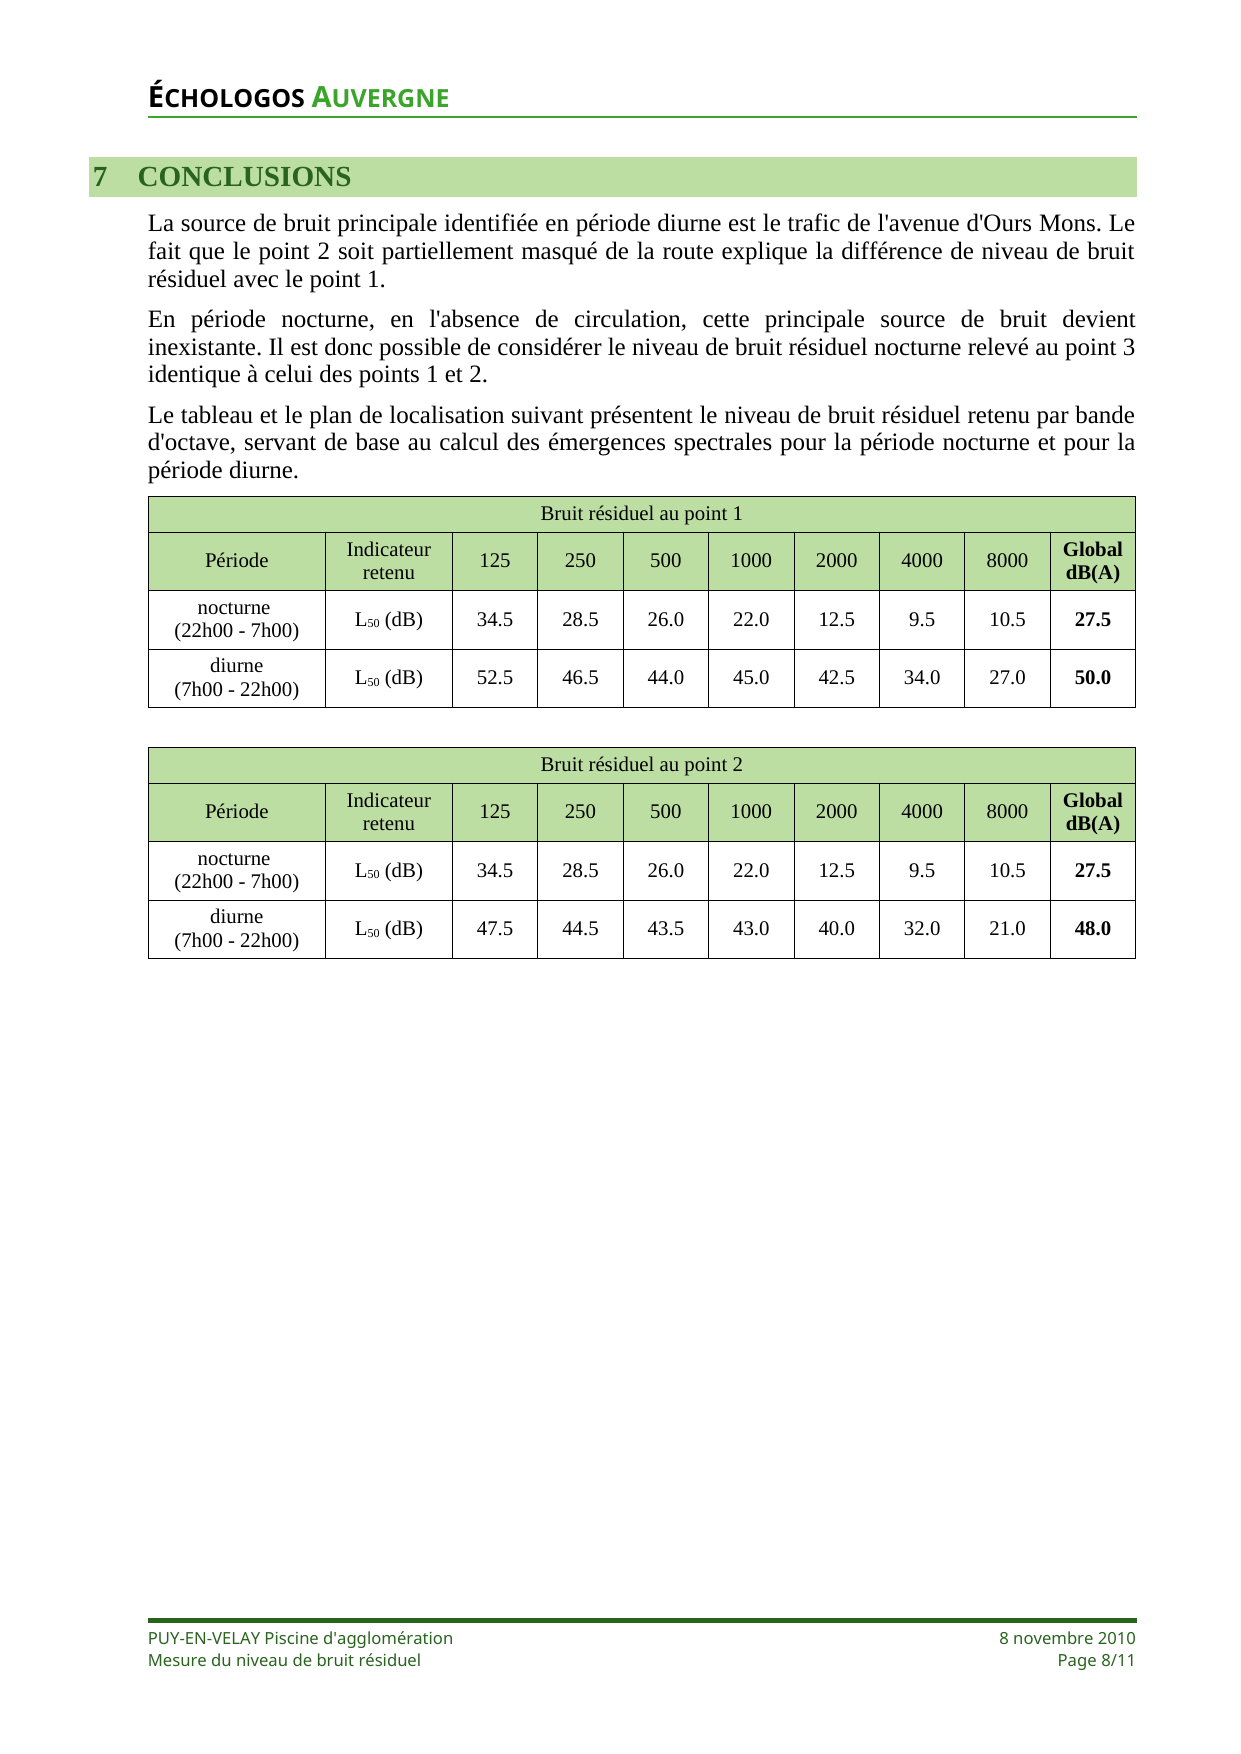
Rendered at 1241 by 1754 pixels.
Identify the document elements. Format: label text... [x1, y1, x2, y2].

table_cell 48,0 [1051, 901, 1135, 958]
table_cell 9,5 [880, 842, 964, 899]
table_cell L50 (dB) [326, 901, 452, 958]
table_cell Indicateur retenu [326, 533, 452, 590]
text En période nocturne, en l'absence de circulation, cette principale source de bruit devient inexistante. Il est donc possible de considérer le niveau de bruit résiduel nocturne relevé au point 3 identique à celui des points 1 et 2. [148, 305, 1137, 388]
table_cell L50 (dB) [326, 591, 452, 648]
table_cell 32,0 [880, 901, 964, 958]
table_cell 46,5 [538, 650, 623, 707]
table_cell 50,0 [1051, 650, 1135, 707]
table_cell 26,0 [624, 591, 708, 648]
table_cell L50 (dB) [326, 650, 452, 707]
table_cell 34,0 [880, 650, 964, 707]
table_cell 34,5 [453, 842, 537, 899]
table_cell 4000 [880, 533, 964, 590]
table_cell Global dB(A) [1051, 784, 1135, 841]
table_cell Global dB(A) [1051, 533, 1135, 590]
table_cell 2000 [795, 784, 879, 841]
table_cell 40,0 [795, 901, 879, 958]
table_header Bruit résiduel au point 2 [149, 748, 1135, 783]
table_cell 27,5 [1051, 842, 1135, 899]
subtitle Conclusions [90, 158, 1136, 196]
table_cell 10,5 [965, 591, 1050, 648]
table_cell 125 [453, 784, 537, 841]
table_cell 9,5 [880, 591, 964, 648]
table_cell 21,0 [965, 901, 1050, 958]
table_cell 500 [624, 784, 708, 841]
table_cell 22,0 [709, 842, 794, 899]
text La source de bruit principale identifiée en période diurne est le trafic de l'avenue d'Ours Mons. Le fait que le point 2 soit partiellement masqué de la route explique la différence de niveau de bruit résiduel avec le point 1. [148, 209, 1137, 293]
table_cell 8000 [965, 784, 1050, 841]
table_cell Indicateur retenu [326, 784, 452, 841]
table_cell 47,5 [453, 901, 537, 958]
table_cell diurne (7h00 - 22h00) [149, 650, 325, 707]
table_cell nocturne (22h00 - 7h00) [149, 842, 325, 899]
text Le tableau et le plan de localisation suivant présentent le niveau de bruit résiduel retenu par bande d'octave, servant de base au calcul des émergences spectrales pour la période nocturne et pour la période diurne. [148, 401, 1137, 484]
table_cell 43,5 [624, 901, 708, 958]
table_cell 52,5 [453, 650, 537, 707]
table_cell 2000 [795, 533, 879, 590]
table_cell diurne (7h00 - 22h00) [149, 901, 325, 958]
table_cell 44,5 [538, 901, 623, 958]
table_cell 26,0 [624, 842, 708, 899]
table_cell 43,0 [709, 901, 794, 958]
table_cell 12,5 [795, 842, 879, 899]
table_cell 34,5 [453, 591, 537, 648]
table_cell 1000 [709, 784, 794, 841]
table_cell 8000 [965, 533, 1050, 590]
table_cell 28,5 [538, 842, 623, 899]
table_cell 12,5 [795, 591, 879, 648]
table_cell 500 [624, 533, 708, 590]
table_cell Période [149, 533, 325, 590]
table_cell 250 [538, 533, 623, 590]
table_cell Période [149, 784, 325, 841]
table_cell 22,0 [709, 591, 794, 648]
table_cell 1000 [709, 533, 794, 590]
table_cell 28,5 [538, 591, 623, 648]
table_cell 125 [453, 533, 537, 590]
table_cell 45,0 [709, 650, 794, 707]
table_cell nocturne (22h00 - 7h00) [149, 591, 325, 648]
table_cell 44,0 [624, 650, 708, 707]
table_cell 10,5 [965, 842, 1050, 899]
table_cell 27,0 [965, 650, 1050, 707]
table_cell 250 [538, 784, 623, 841]
table_cell 4000 [880, 784, 964, 841]
table_header Bruit résiduel au point 1 [149, 497, 1135, 532]
table_cell 42,5 [795, 650, 879, 707]
table_cell 27,5 [1051, 591, 1135, 648]
table_cell L50 (dB) [326, 842, 452, 899]
